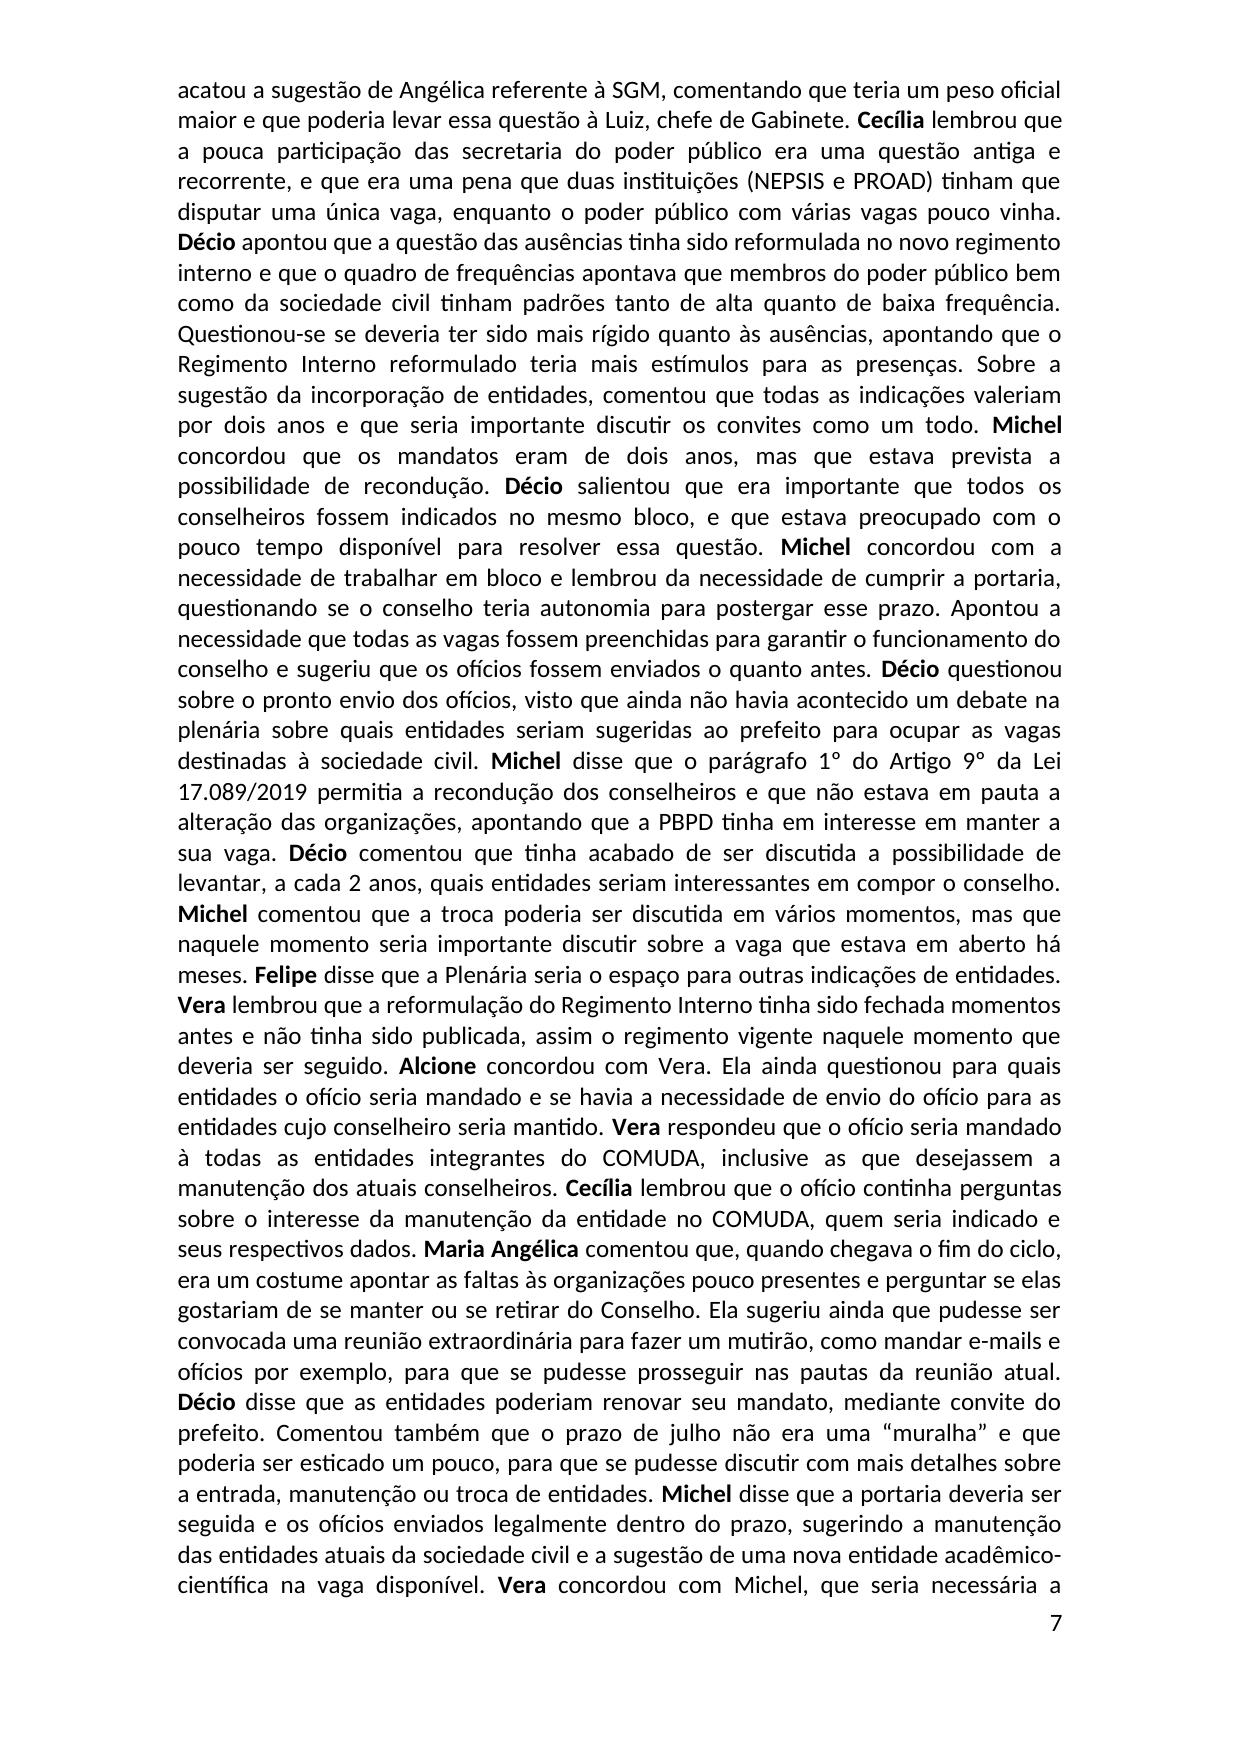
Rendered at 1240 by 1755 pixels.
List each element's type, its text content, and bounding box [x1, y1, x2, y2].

text acatou a sugestão de Angélica referente à SGM, comentando que teria um peso oficial maior e que poderia levar essa questão à Luiz, chefe de Gabinete. Cecília lembrou que a pouca participação das secretaria do poder público era uma questão antiga e recorrente, e que era uma pena que duas instituições (NEPSIS e PROAD) tinham que disputar uma única vaga, enquanto o poder público com várias vagas pouco vinha. Décio apontou que a questão das ausências tinha sido reformulada no novo regimento interno e que o quadro de frequências apontava que membros do poder público bem como da sociedade civil tinham padrões tanto de alta quanto de baixa frequência. Questionou-se se deveria ter sido mais rígido quanto às ausências, apontando que o Regimento Interno reformulado teria mais estímulos para as presenças. Sobre a sugestão da incorporação de entidades, comentou que todas as indicações valeriam por dois anos e que seria importante discutir os convites como um todo. Michel concordou que os mandatos eram de dois anos, mas que estava prevista a possibilidade de recondução. Décio salientou que era importante que todos os conselheiros fossem indicados no mesmo bloco, e que estava preocupado com o pouco tempo disponível para resolver essa questão. Michel concordou com a necessidade de trabalhar em bloco e lembrou da necessidade de cumprir a portaria, questionando se o conselho teria autonomia para postergar esse prazo. Apontou a necessidade que todas as vagas fossem preenchidas para garantir o funcionamento do conselho e sugeriu que os ofícios fossem enviados o quanto antes. Décio questionou sobre o pronto envio dos ofícios, visto que ainda não havia acontecido um debate na plenária sobre quais entidades seriam sugeridas ao prefeito para ocupar as vagas destinadas à sociedade civil. Michel disse que o parágrafo 1º do Artigo 9º da Lei 17.089/2019 permitia a recondução dos conselheiros e que não estava em pauta a alteração das organizações, apontando que a PBPD tinha em interesse em manter a sua vaga. Décio comentou que tinha acabado de ser discutida a possibilidade de levantar, a cada 2 anos, quais entidades seriam interessantes em compor o conselho. Michel comentou que a troca poderia ser discutida em vários momentos, mas que naquele momento seria importante discutir sobre a vaga que estava em aberto há meses. Felipe disse que a Plenária seria o espaço para outras indicações de entidades. Vera lembrou que a reformulação do Regimento Interno tinha sido fechada momentos antes e não tinha sido publicada, assim o regimento vigente naquele momento que deveria ser seguido. Alcione concordou com Vera. Ela ainda questionou para quais entidades o ofício seria mandado e se havia a necessidade de envio do ofício para as entidades cujo conselheiro seria mantido. Vera respondeu que o ofício seria mandado à todas as entidades integrantes do COMUDA, inclusive as que desejassem a manutenção dos atuais conselheiros. Cecília lembrou que o ofício continha perguntas sobre o interesse da manutenção da entidade no COMUDA, quem seria indicado e seus respectivos dados. Maria Angélica comentou que, quando chegava o fim do ciclo, era um costume apontar as faltas às organizações pouco presentes e perguntar se elas gostariam de se manter ou se retirar do Conselho. Ela sugeriu ainda que pudesse ser convocada uma reunião extraordinária para fazer um mutirão, como mandar e-mails e ofícios por exemplo, para que se pudesse prosseguir nas pautas da reunião atual. Décio disse que as entidades poderiam renovar seu mandato, mediante convite do prefeito. Comentou também que o prazo de julho não era uma “muralha” e que poderia ser esticado um pouco, para que se pudesse discutir com mais detalhes sobre a entrada, manutenção ou troca de entidades. Michel disse que a portaria deveria ser seguida e os ofícios enviados legalmente dentro do prazo, sugerindo a manutenção das entidades atuais da sociedade civil e a sugestão de uma nova entidade acadêmico-científica na vaga disponível. Vera concordou com Michel, que seria necessária a [177, 74, 1062, 1600]
